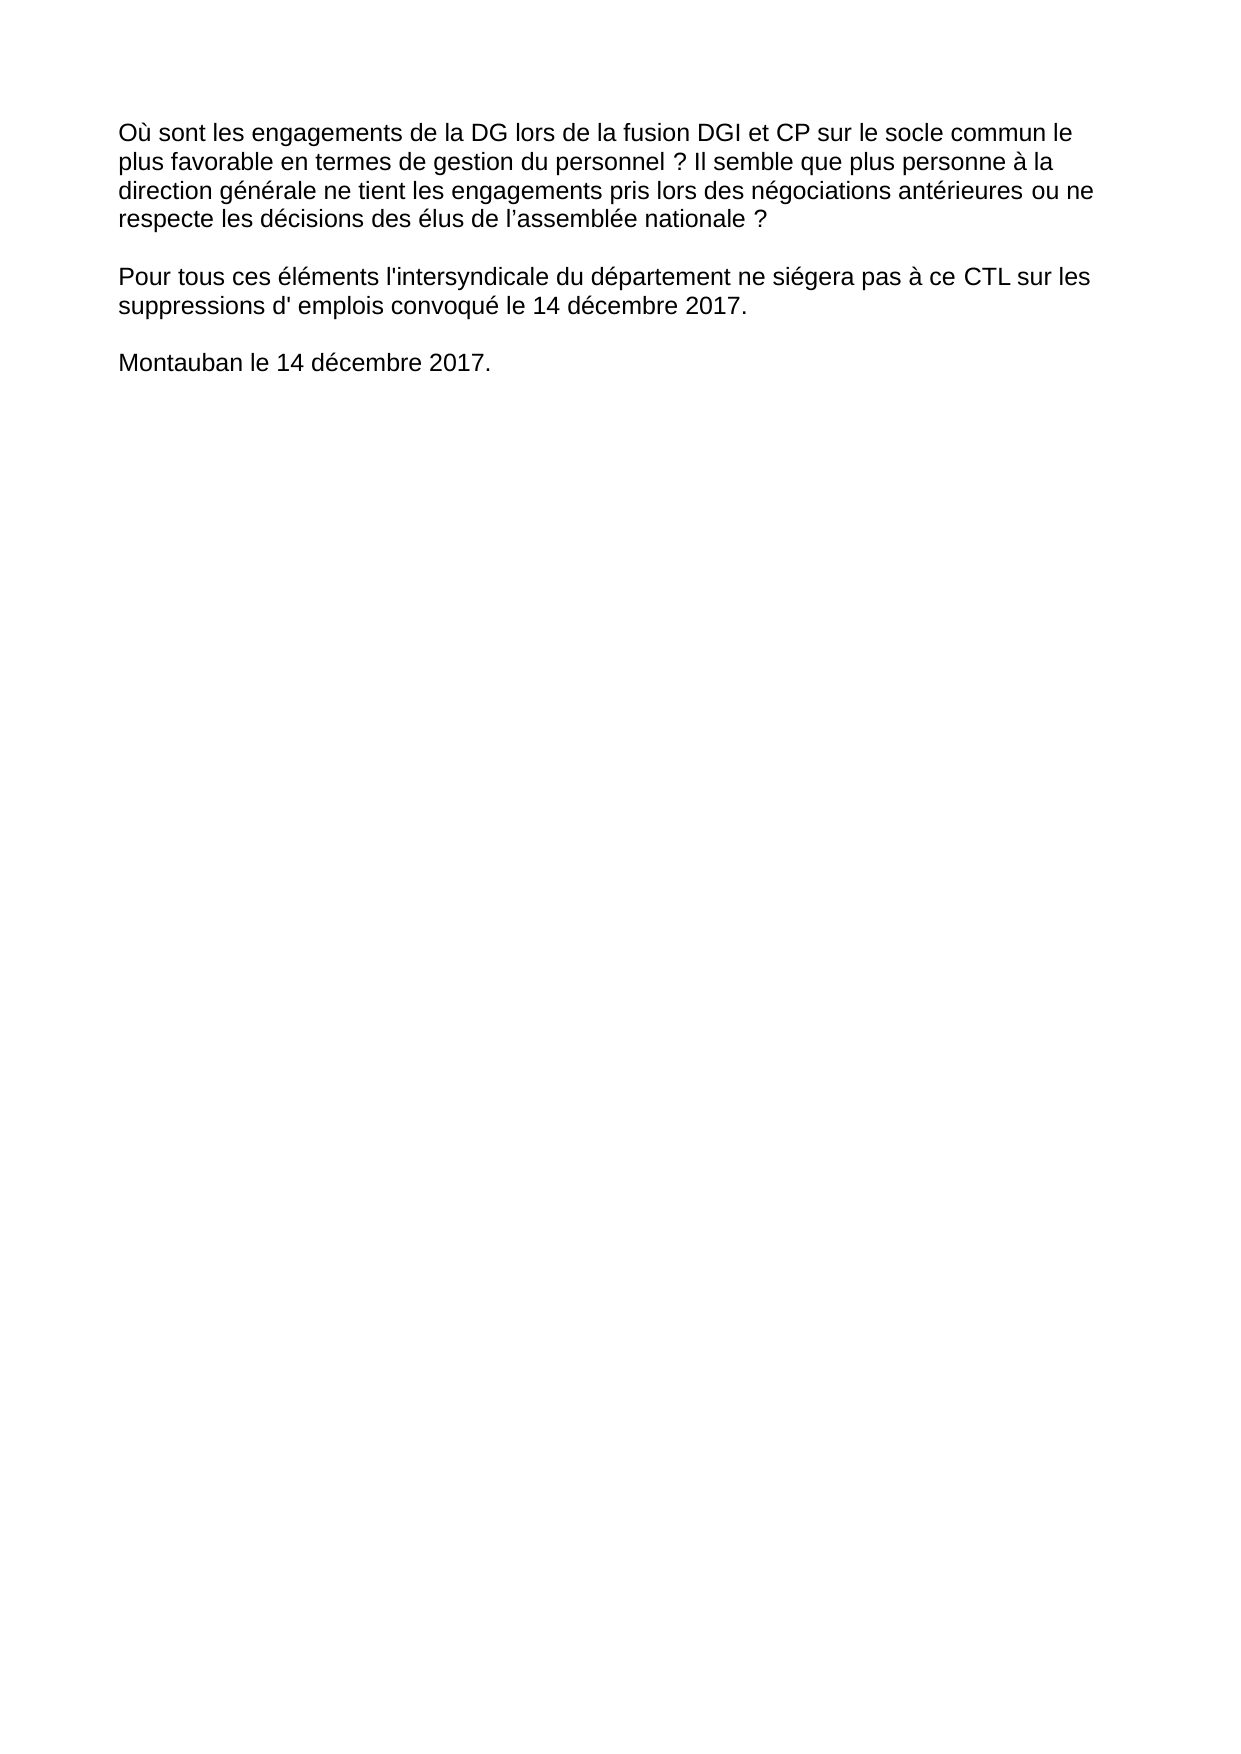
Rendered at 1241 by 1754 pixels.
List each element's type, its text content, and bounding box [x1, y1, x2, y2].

text Montauban le 14 décembre 2017. [118, 319, 1122, 377]
text Où sont les engagements de la DG lors de la fusion DGI et CP sur le socle commun le plus favorable en termes de gestion du personnel ? Il semble que plus personne à la direction générale ne tient les engagements pris lors des négociations antérieures ou ne respecte les décisions des élus de l’assemblée nationale ? [118, 118, 1122, 233]
text Pour tous ces éléments l'intersyndicale du département ne siégera pas à ce CTL sur les suppressions d' emplois convoqué le 14 décembre 2017. [118, 262, 1122, 319]
